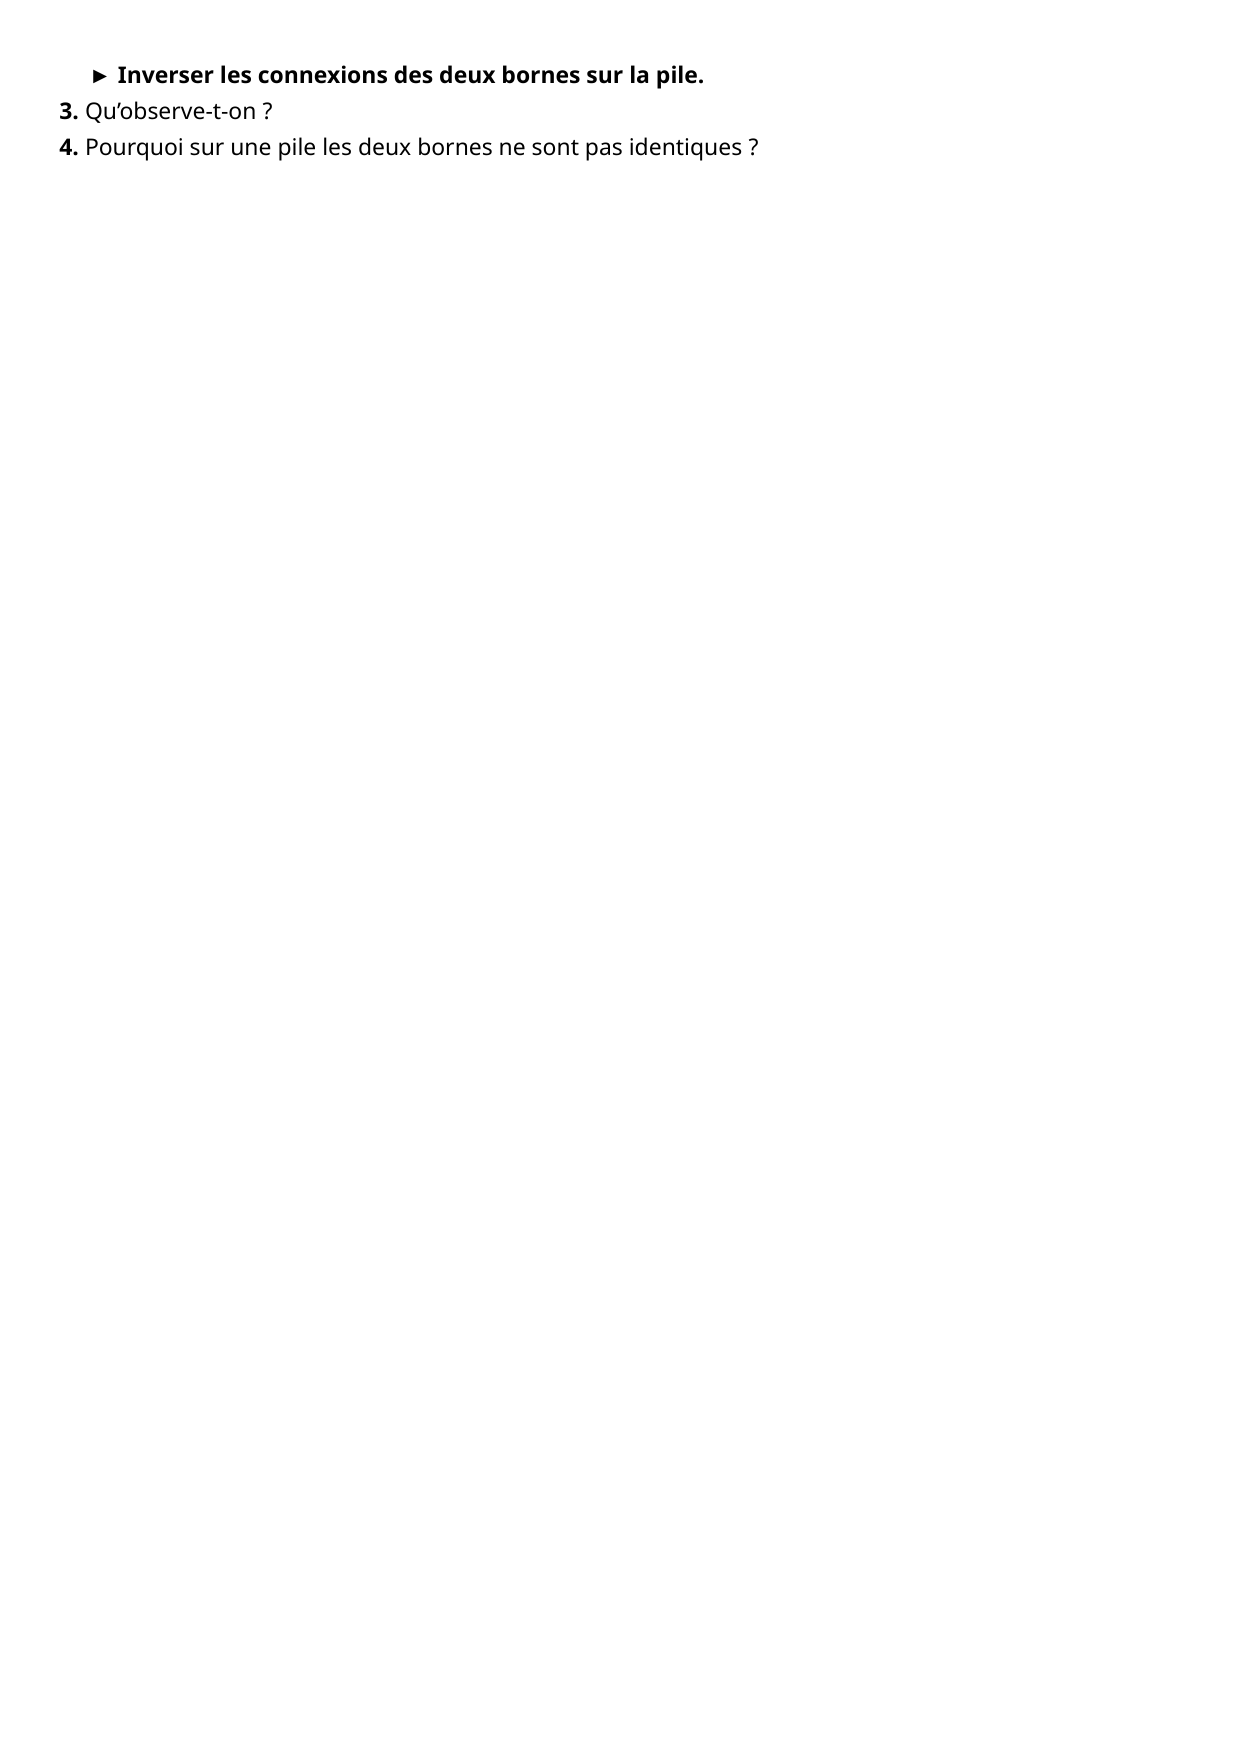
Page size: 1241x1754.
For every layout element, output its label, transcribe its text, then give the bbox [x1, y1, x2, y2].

list Pourquoi sur une pile les deux bornes ne sont pas identiques ? [59, 131, 1181, 198]
list Qu’observe-t-on ? [59, 95, 1181, 126]
list Inverser les connexions des deux bornes sur la pile. [88, 59, 1181, 90]
